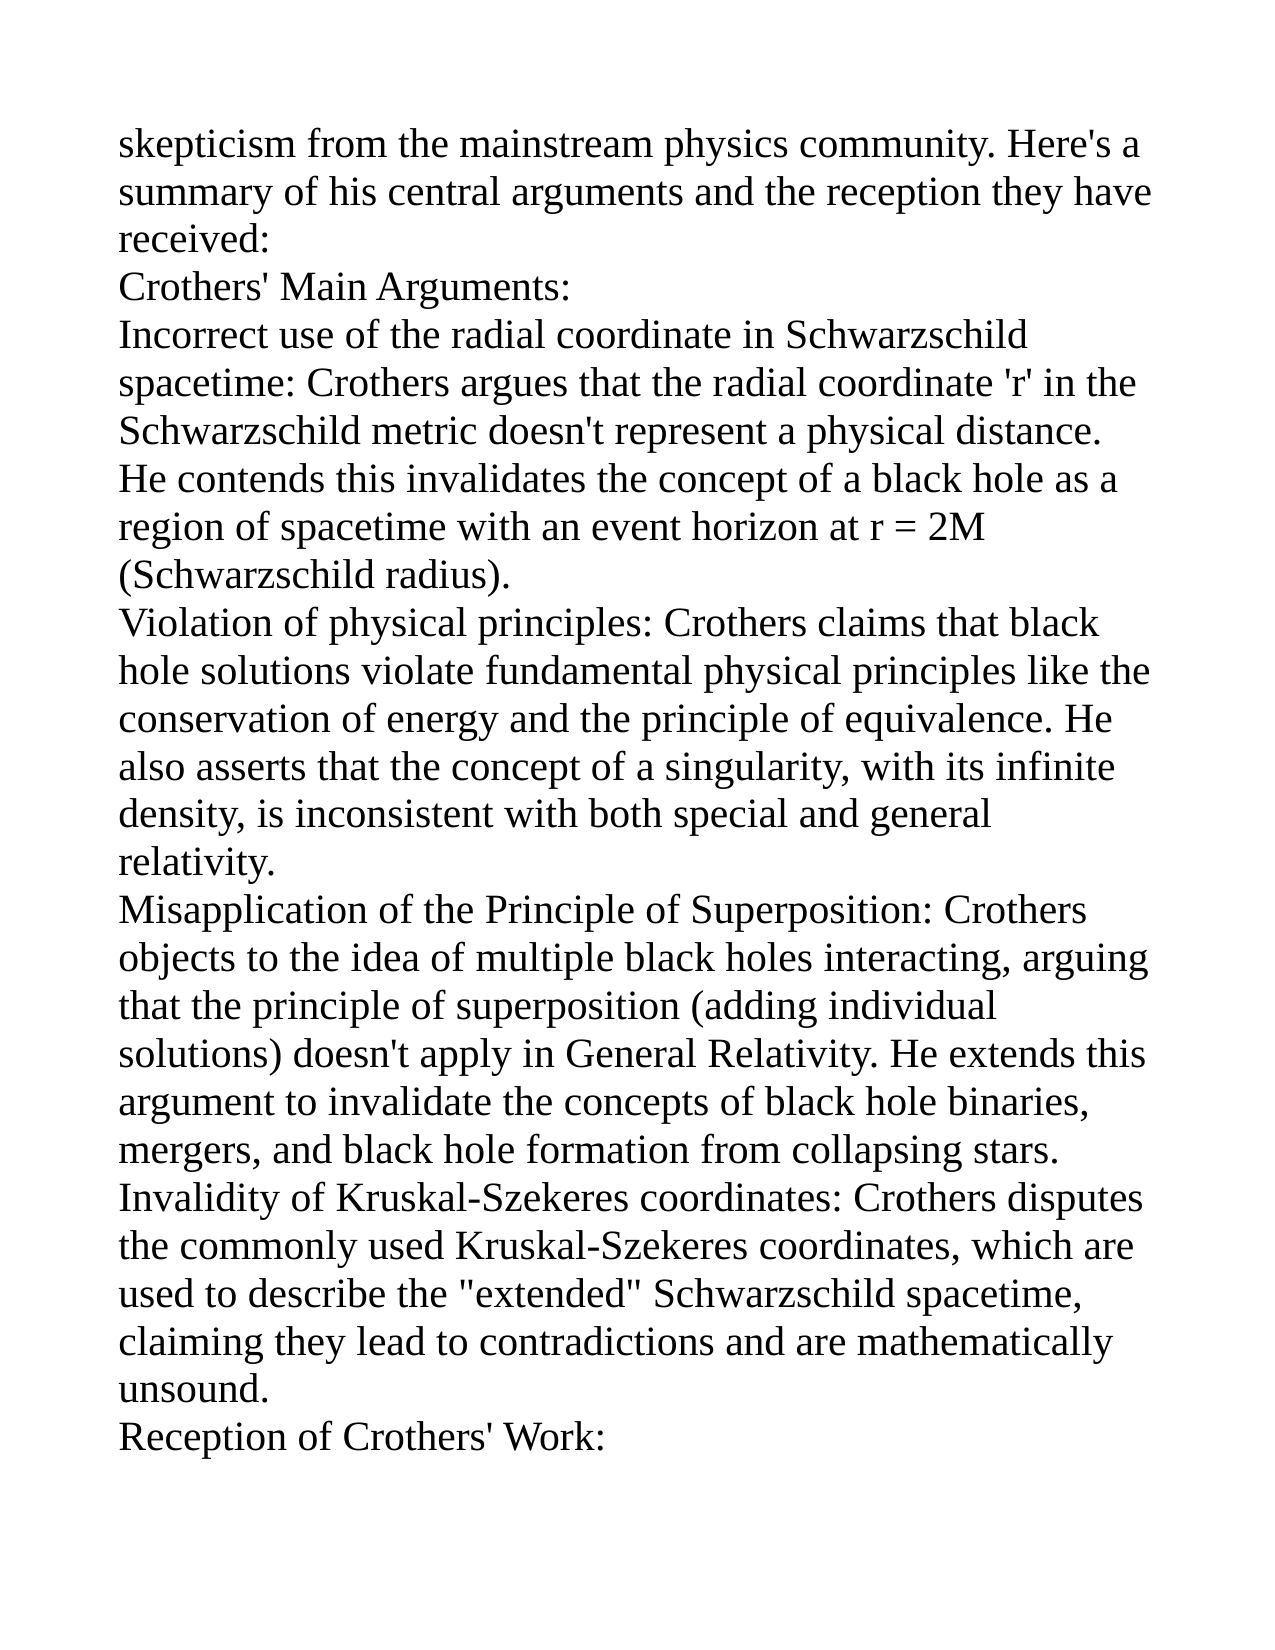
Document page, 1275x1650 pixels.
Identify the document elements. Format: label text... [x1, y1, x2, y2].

text Violation of physical principles: Crothers claims that black hole solutions violate fundamental physical principles like the conservation of energy and the principle of equivalence. He also asserts that the concept of a singularity, with its infinite density, is inconsistent with both special and general relativity. [118, 597, 1157, 885]
text Invalidity of Kruskal-Szekeres coordinates: Crothers disputes the commonly used Kruskal-Szekeres coordinates, which are used to describe the "extended" Schwarzschild spacetime, claiming they lead to contradictions and are mathematically unsound. [118, 1172, 1157, 1412]
text Reception of Crothers' Work: [118, 1412, 1157, 1460]
text Crothers' Main Arguments: [118, 262, 1157, 310]
text Misapplication of the Principle of Superposition: Crothers objects to the idea of multiple black holes interacting, arguing that the principle of superposition (adding individual solutions) doesn't apply in General Relativity. He extends this argument to invalidate the concepts of black hole binaries, mergers, and black hole formation from collapsing stars. [118, 885, 1157, 1172]
text skepticism from the mainstream physics community. Here's a summary of his central arguments and the reception they have received: [118, 118, 1157, 262]
text Incorrect use of the radial coordinate in Schwarzschild spacetime: Crothers argues that the radial coordinate 'r' in the Schwarzschild metric doesn't represent a physical distance. He contends this invalidates the concept of a black hole as a region of spacetime with an event horizon at r = 2M (Schwarzschild radius). [118, 310, 1157, 597]
